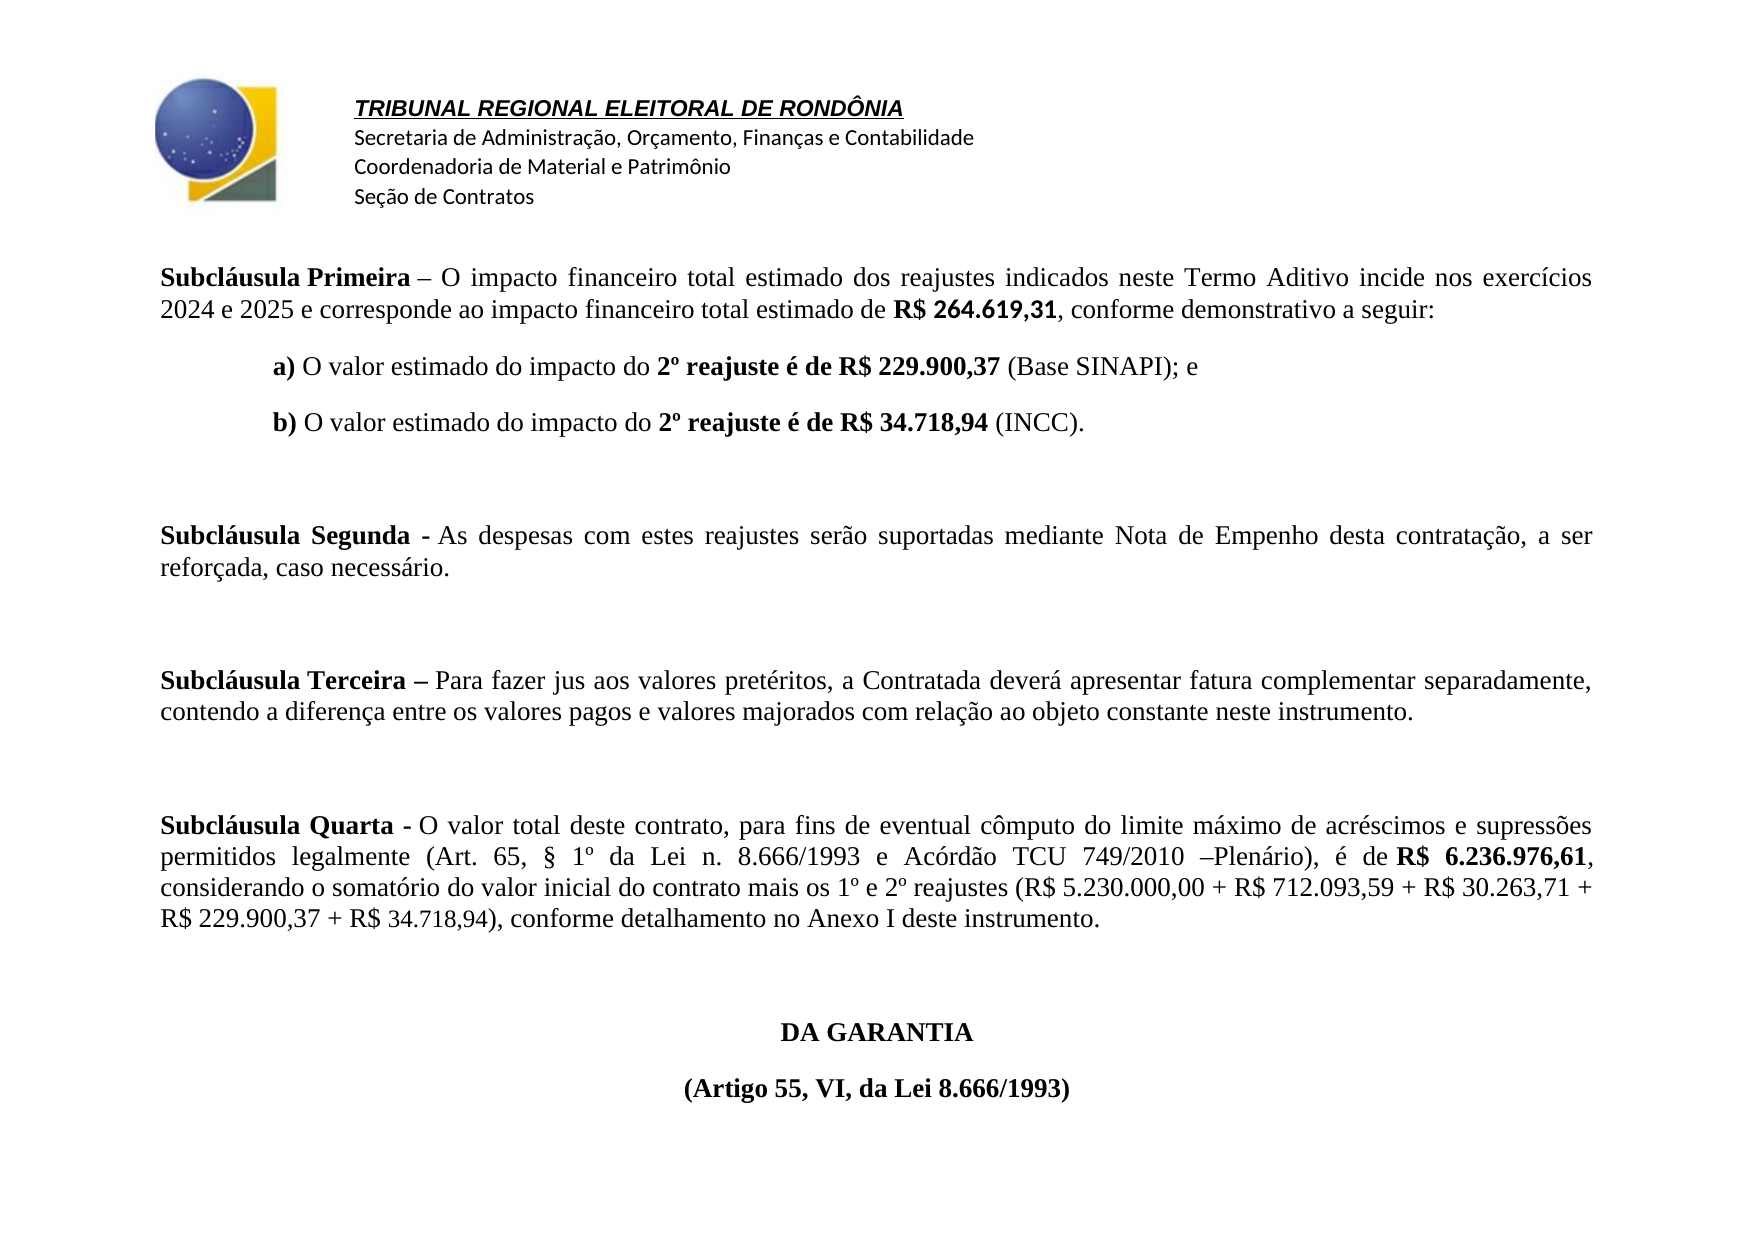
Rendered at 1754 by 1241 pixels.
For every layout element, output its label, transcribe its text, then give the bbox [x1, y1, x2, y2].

text Subcláusula Terceira – Para fazer jus aos valores pretéritos, a Contratada deverá apresentar fatura complementar separadamente, contendo a diferença entre os valores pagos e valores majorados com relação ao objeto constante neste instrumento. [160, 664, 1594, 726]
text Subcláusula Segunda - As despesas com estes reajustes serão suportadas mediante Nota de Empenho desta contratação, a ser reforçada, caso necessário. [160, 519, 1594, 582]
text a) O valor estimado do impacto do 2º reajuste é de R$ 229.900,37 (Base SINAPI); e [273, 350, 1594, 381]
text Subcláusula Primeira – O impacto financeiro total estimado dos reajustes indicados neste Termo Aditivo incide nos exercícios 2024 e 2025 e corresponde ao impacto financeiro total estimado de R$ 264.619,31, conforme demonstrativo a seguir: [160, 261, 1594, 325]
text DA GARANTIA [160, 1016, 1594, 1047]
text Subcláusula Quarta - O valor total deste contrato, para fins de eventual cômputo do limite máximo de acréscimos e supressões permitidos legalmente (Art. 65, § 1º da Lei n. 8.666/1993 e Acórdão TCU 749/2010 –Plenário), é de R$ 6.236.976,61, considerando o somatório do valor inicial do contrato mais os 1º e 2º reajustes (R$ 5.230.000,00 + R$ 712.093,59 + R$ 30.263,71 + R$ 229.900,37 + R$ 34.718,94), conforme detalhamento no Anexo I deste instrumento. [160, 809, 1594, 933]
text (Artigo 55, VI, da Lei 8.666/1993) [160, 1072, 1594, 1103]
text b) O valor estimado do impacto do 2º reajuste é de R$ 34.718,94 (INCC). [273, 406, 1594, 437]
